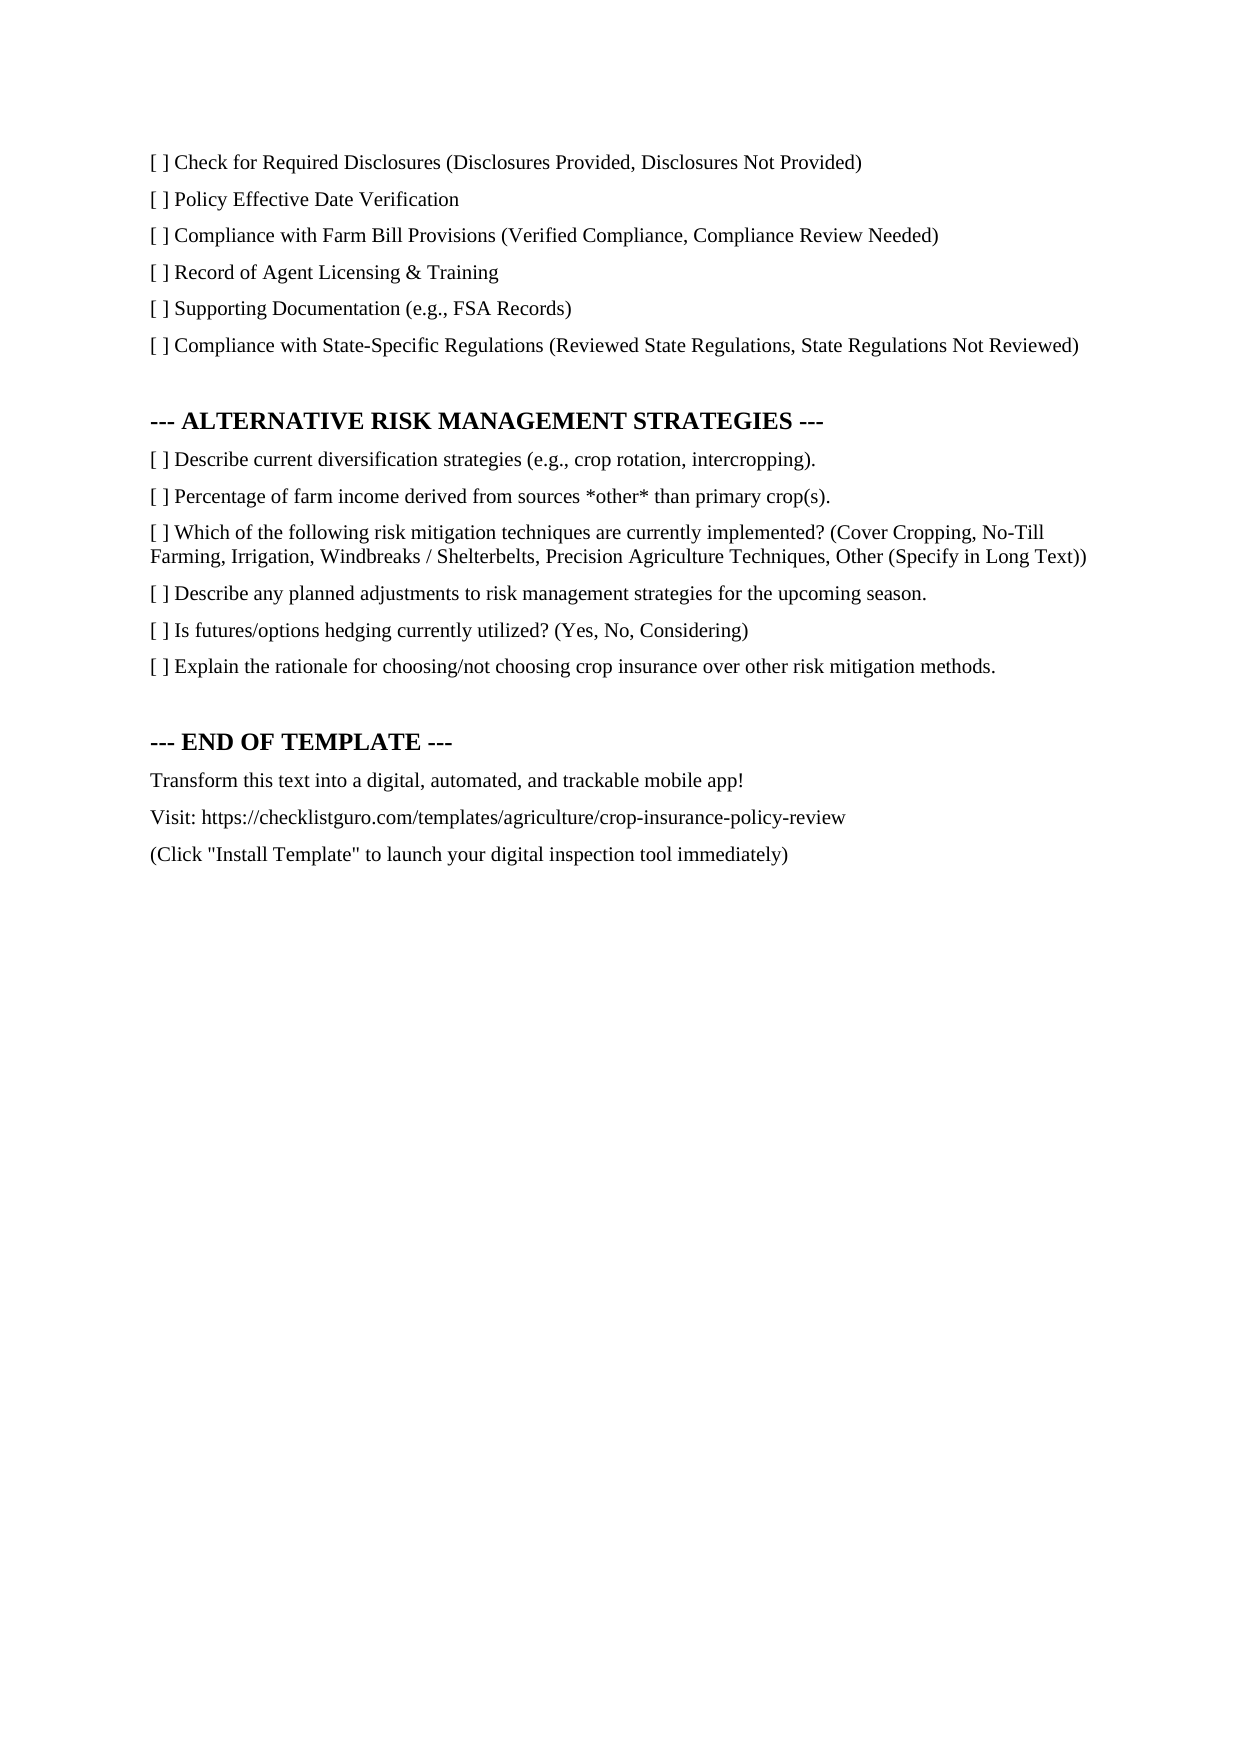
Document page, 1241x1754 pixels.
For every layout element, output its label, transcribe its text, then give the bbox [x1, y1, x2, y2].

text (Click "Install Template" to launch your digital inspection tool immediately) [150, 842, 1090, 866]
text [ ] Describe current diversification strategies (e.g., crop rotation, intercropping). [150, 447, 1090, 471]
text [ ] Percentage of farm income derived from sources *other* than primary crop(s). [150, 484, 1090, 508]
text [ ] Supporting Documentation (e.g., FSA Records) [150, 296, 1090, 320]
text [ ] Is futures/options hedging currently utilized? (Yes, No, Considering) [150, 617, 1090, 642]
text [ ] Describe any planned adjustments to risk management strategies for the upcoming season. [150, 581, 1090, 605]
text [ ] Policy Effective Date Verification [150, 187, 1090, 211]
text [ ] Check for Required Disclosures (Disclosures Provided, Disclosures Not Provided) [150, 150, 1090, 174]
text Transform this text into a digital, automated, and trackable mobile app! [150, 768, 1090, 792]
text [ ] Which of the following risk mitigation techniques are currently implemented? (Cover Cropping, No-Till Farming, Irrigation, Windbreaks / Shelterbelts, Precision Agriculture Techniques, Other (Specify in Long Text)) [150, 520, 1090, 568]
text [ ] Explain the rationale for choosing/not choosing crop insurance over other risk mitigation methods. [150, 654, 1090, 678]
text [ ] Record of Agent Licensing & Training [150, 260, 1090, 284]
text --- ALTERNATIVE RISK MANAGEMENT STRATEGIES --- [150, 406, 1090, 435]
text Visit: https://checklistguro.com/templates/agriculture/crop-insurance-policy-review [150, 805, 1090, 829]
text [ ] Compliance with State-Specific Regulations (Reviewed State Regulations, State Regulations Not Reviewed) [150, 333, 1090, 357]
text --- END OF TEMPLATE --- [150, 727, 1090, 756]
text [ ] Compliance with Farm Bill Provisions (Verified Compliance, Compliance Review Needed) [150, 223, 1090, 247]
